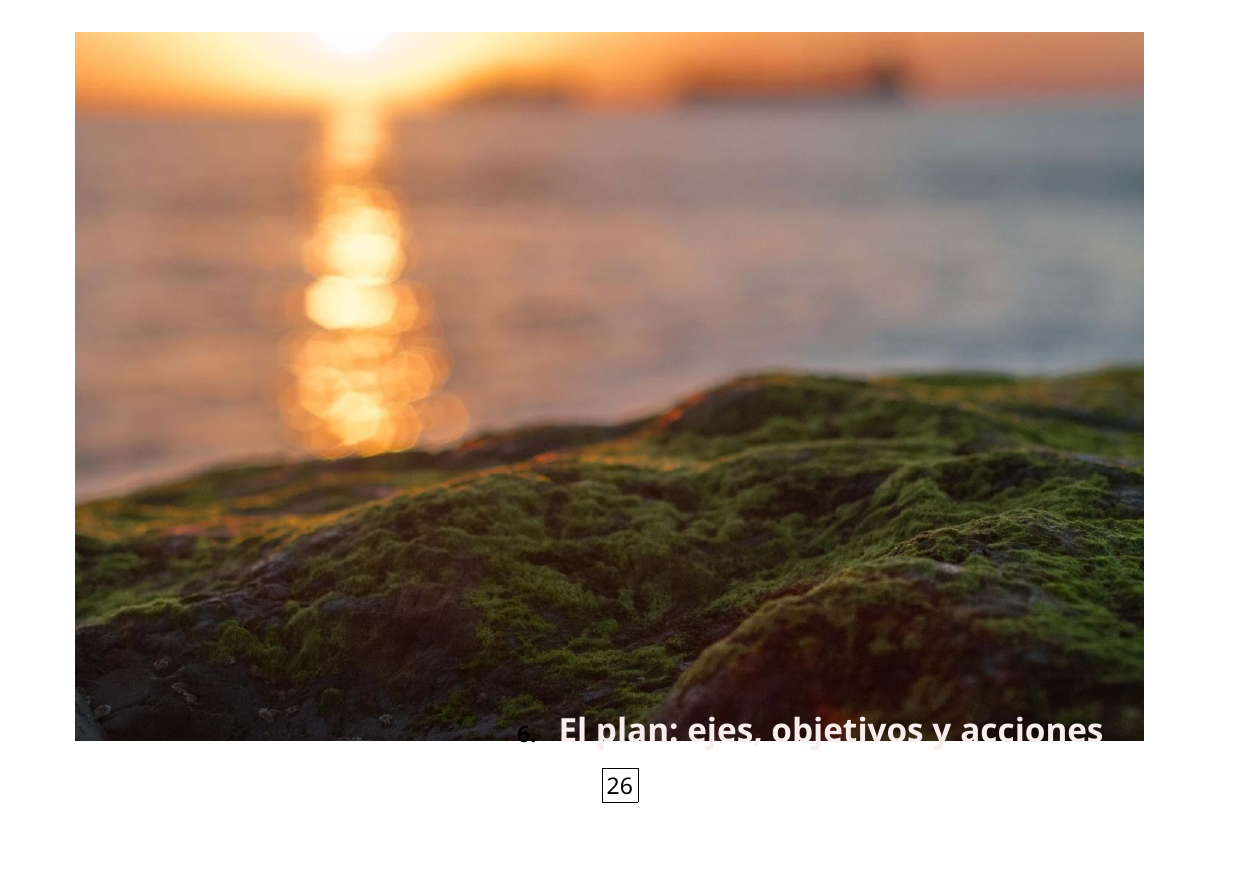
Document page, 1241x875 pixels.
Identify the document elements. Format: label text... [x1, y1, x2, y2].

list El plan: ejes, objetivos y acciones [517, 707, 1157, 752]
picture [75, 32, 1144, 741]
